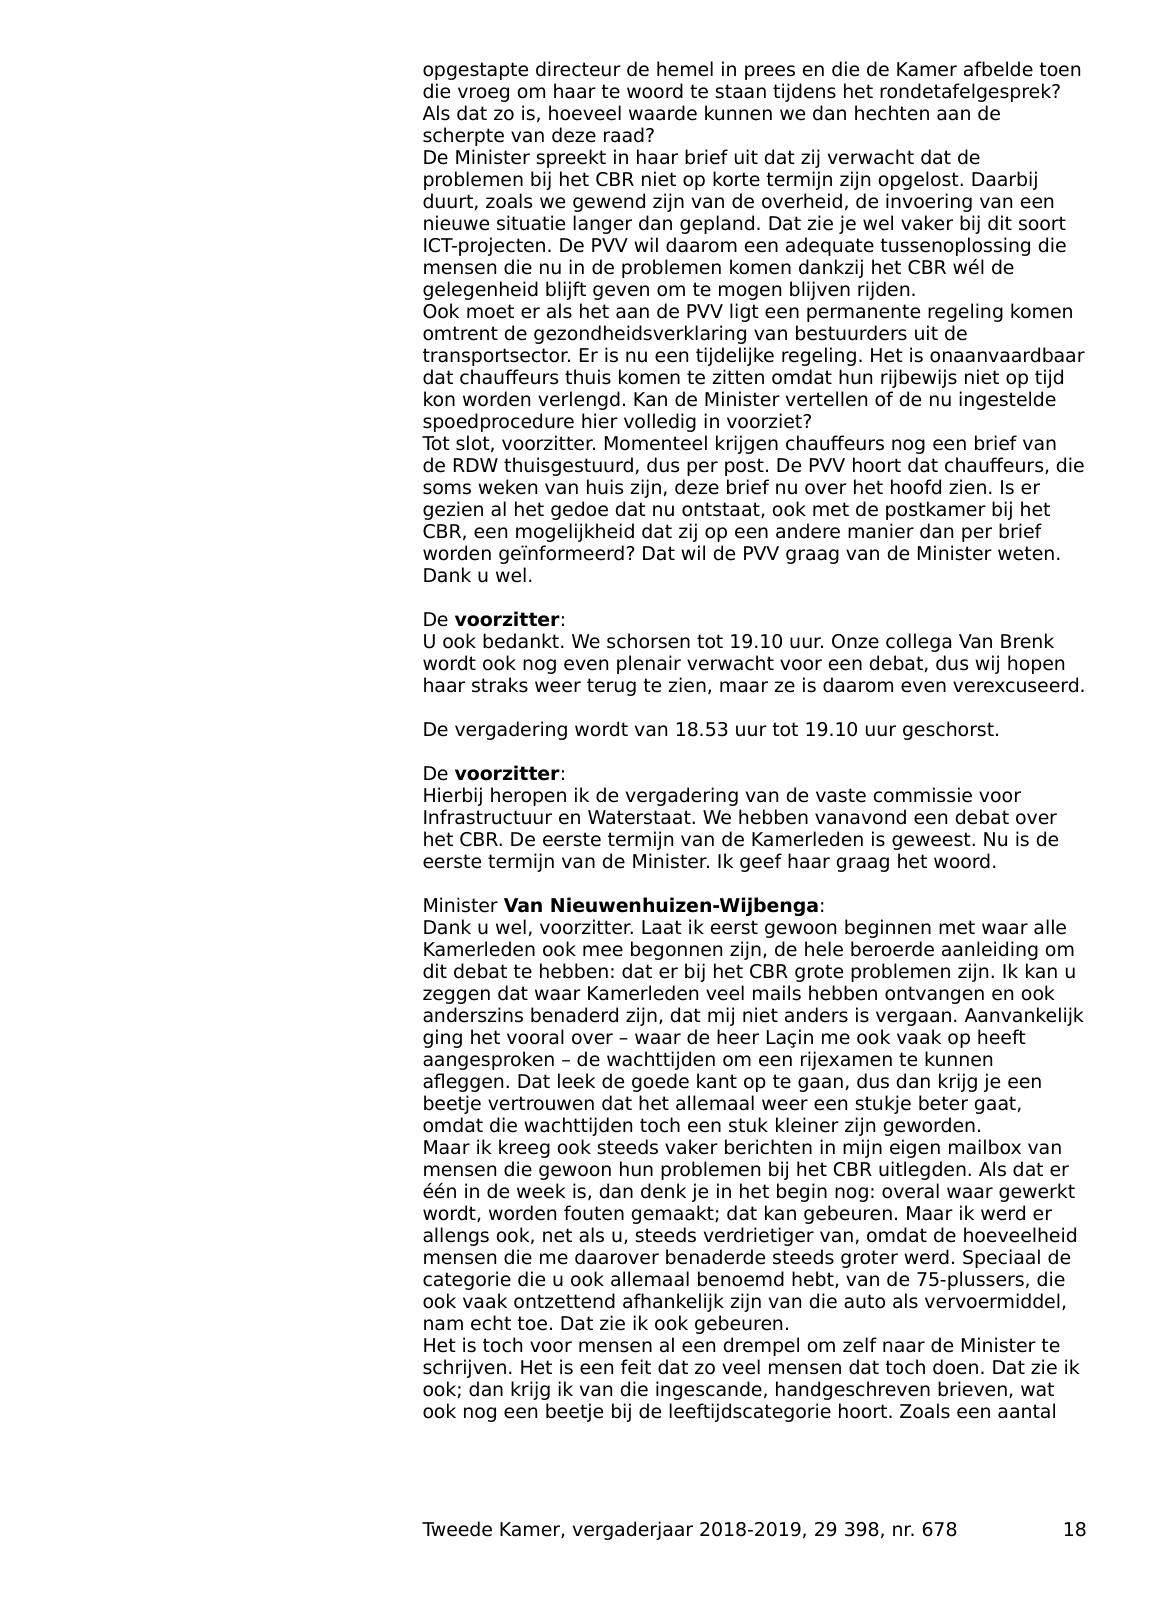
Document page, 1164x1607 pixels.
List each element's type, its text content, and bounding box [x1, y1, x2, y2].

text Het is toch voor mensen al een drempel om zelf naar de Minister te schrijven. Het is een feit dat zo veel mensen dat toch doen. Dat zie ik ook; dan krijg ik van die ingescande, handgeschreven brieven, wat ook nog een beetje bij de leeftijdscategorie hoort. Zoals een aantal [422, 1335, 1087, 1423]
text Hierbij heropen ik de vergadering van de vaste commissie voor Infrastructuur en Waterstaat. We hebben vanavond een debat over het CBR. De eerste termijn van de Kamerleden is geweest. Nu is de eerste termijn van de Minister. Ik geef haar graag het woord. [422, 785, 1087, 873]
text De vergadering wordt van 18.53 uur tot 19.10 uur geschorst. [422, 719, 1087, 741]
text De Minister spreekt in haar brief uit dat zij verwacht dat de problemen bij het CBR niet op korte termijn zijn opgelost. Daarbij duurt, zoals we gewend zijn van de overheid, de invoering van een nieuwe situatie langer dan gepland. Dat zie je wel vaker bij dit soort ICT-projecten. De PVV wil daarom een adequate tussenoplossing die mensen die nu in de problemen komen dankzij het CBR wél de gelegenheid blijft geven om te mogen blijven rijden. [422, 147, 1087, 301]
text Minister Van Nieuwenhuizen-Wijbenga: [422, 895, 1087, 917]
text Dank u wel, voorzitter. Laat ik eerst gewoon beginnen met waar alle Kamerleden ook mee begonnen zijn, de hele beroerde aanleiding om dit debat te hebben: dat er bij het CBR grote problemen zijn. Ik kan u zeggen dat waar Kamerleden veel mails hebben ontvangen en ook anderszins benaderd zijn, dat mij niet anders is vergaan. Aanvankelijk ging het vooral over – waar de heer Laçin me ook vaak op heeft aangesproken – de wachttijden om een rijexamen te kunnen afleggen. Dat leek de goede kant op te gaan, dus dan krijg je een beetje vertrouwen dat het allemaal weer een stukje beter gaat, omdat die wachttijden toch een stuk kleiner zijn geworden. [422, 917, 1087, 1137]
text U ook bedankt. We schorsen tot 19.10 uur. Onze collega Van Brenk wordt ook nog even plenair verwacht voor een debat, dus wij hopen haar straks weer terug te zien, maar ze is daarom even verexcuseerd. [422, 631, 1087, 697]
text De voorzitter: [422, 763, 1087, 785]
text Ook moet er als het aan de PVV ligt een permanente regeling komen omtrent de gezondheidsverklaring van bestuurders uit de transportsector. Er is nu een tijdelijke regeling. Het is onaanvaardbaar dat chauffeurs thuis komen te zitten omdat hun rijbewijs niet op tijd kon worden verlengd. Kan de Minister vertellen of de nu ingestelde spoedprocedure hier volledig in voorziet? [422, 301, 1087, 433]
text Maar ik kreeg ook steeds vaker berichten in mijn eigen mailbox van mensen die gewoon hun problemen bij het CBR uitlegden. Als dat er één in de week is, dan denk je in het begin nog: overal waar gewerkt wordt, worden fouten gemaakt; dat kan gebeuren. Maar ik werd er allengs ook, net als u, steeds verdrietiger van, omdat de hoeveelheid mensen die me daarover benaderde steeds groter werd. Speciaal de categorie die u ook allemaal benoemd hebt, van de 75-plussers, die ook vaak ontzettend afhankelijk zijn van die auto als vervoermiddel, nam echt toe. Dat zie ik ook gebeuren. [422, 1137, 1087, 1335]
text De voorzitter: [422, 609, 1087, 631]
text Dank u wel. [422, 564, 1087, 587]
text Tot slot, voorzitter. Momenteel krijgen chauffeurs nog een brief van de RDW thuisgestuurd, dus per post. De PVV hoort dat chauffeurs, die soms weken van huis zijn, deze brief nu over het hoofd zien. Is er gezien al het gedoe dat nu ontstaat, ook met de postkamer bij het CBR, een mogelijkheid dat zij op een andere manier dan per brief worden geïnformeerd? Dat wil de PVV graag van de Minister weten. [422, 433, 1087, 564]
text opgestapte directeur de hemel in prees en die de Kamer afbelde toen die vroeg om haar te woord te staan tijdens het rondetafelgesprek? Als dat zo is, hoeveel waarde kunnen we dan hechten aan de scherpte van deze raad? [422, 59, 1087, 147]
